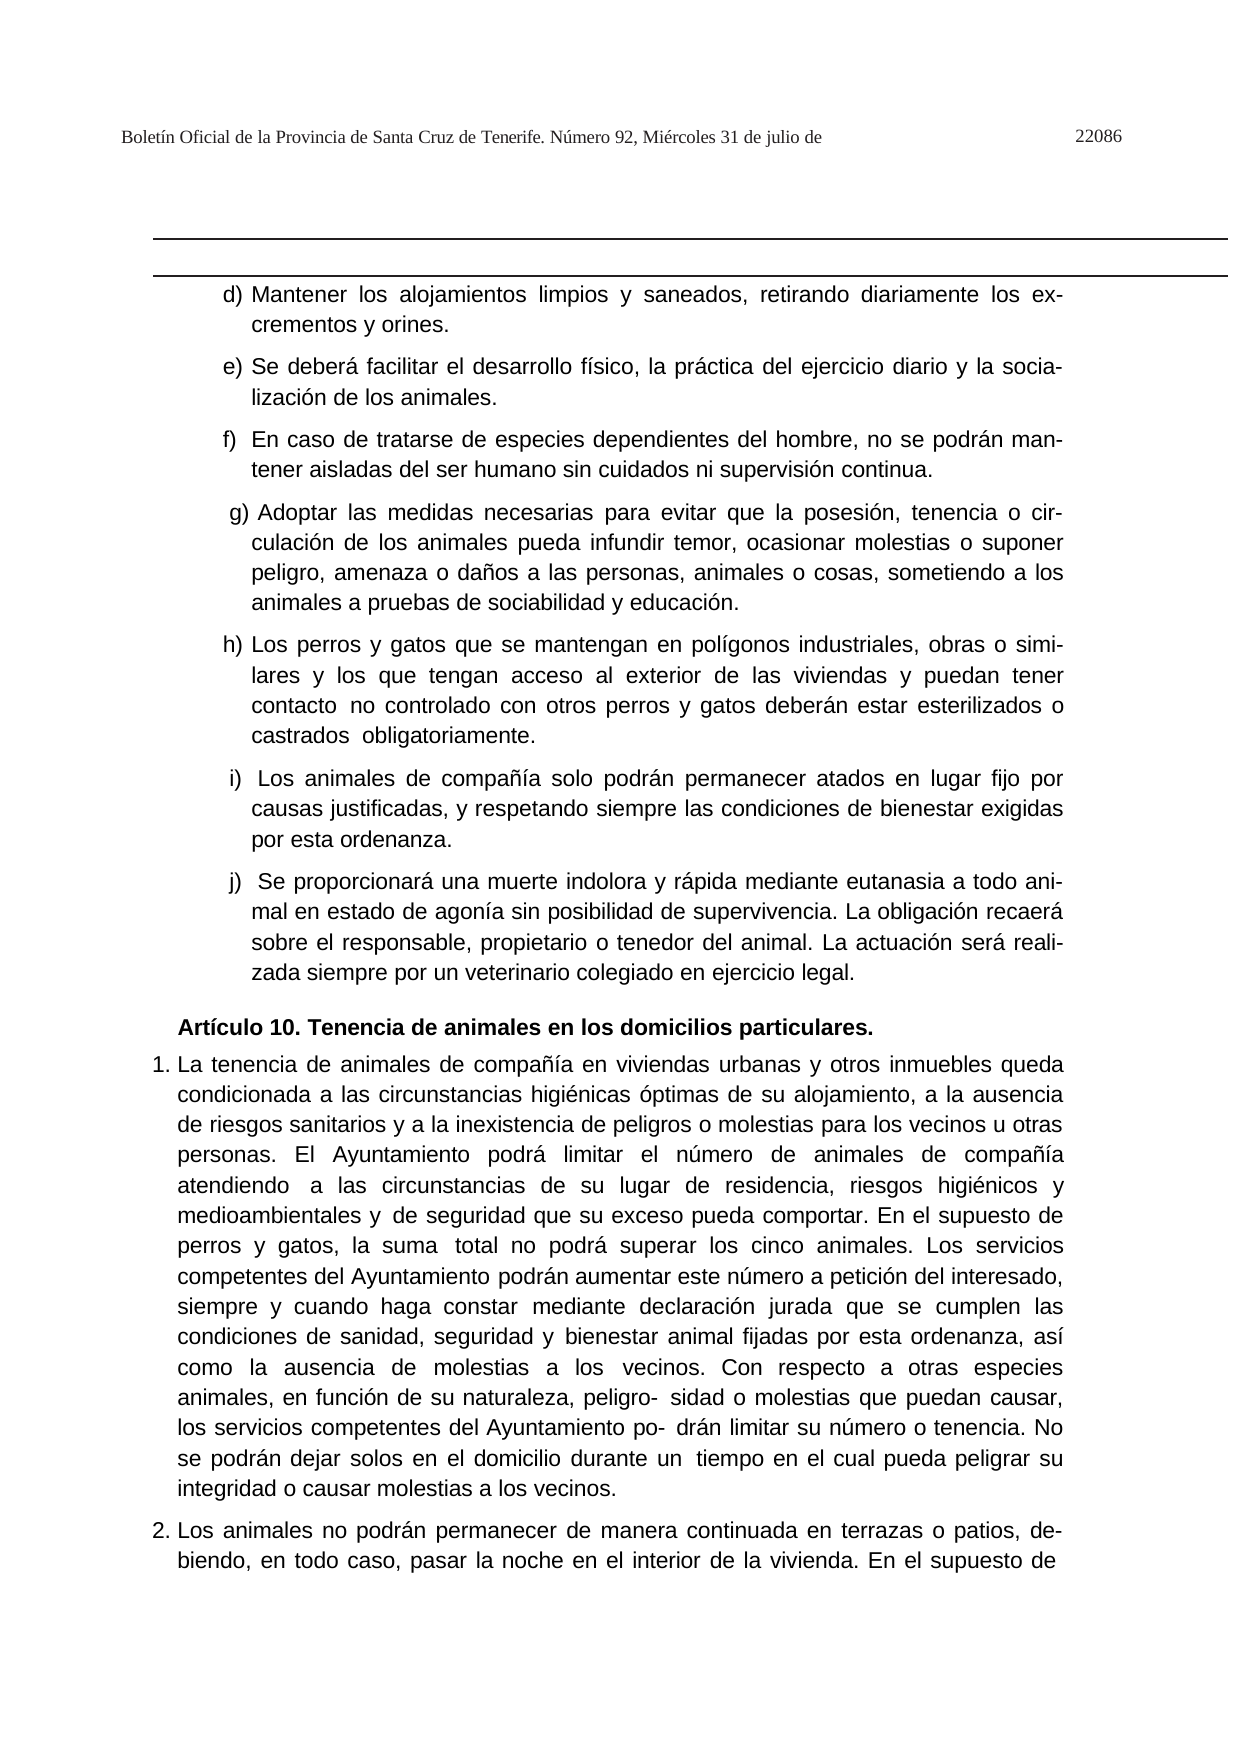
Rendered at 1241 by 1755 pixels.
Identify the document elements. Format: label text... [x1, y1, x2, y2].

list Se deberá facilitar el desarrollo físico, la práctica del ejercicio diario y la socia- lización de los animales. [223, 353, 1064, 410]
list Los animales no podrán permanecer de manera continuada en terrazas o patios, de- biendo, en todo caso, pasar la noche en el interior de la vivienda. En el supuesto de [152, 1517, 1064, 1574]
list Mantener los alojamientos limpios y saneados, retirando diariamente los ex- crementos y orines. [223, 277, 1064, 337]
list Se proporcionará una muerte indolora y rápida mediante eutanasia a todo ani- mal en estado de agonía sin posibilidad de supervivencia. La obligación recaerá sobre el responsable, propietario o tenedor del animal. La actuación será reali- zada siempre por un veterinario colegiado en ejercicio legal. [223, 868, 1064, 985]
list La tenencia de animales de compañía en viviendas urbanas y otros inmuebles queda condicionada a las circunstancias higiénicas óptimas de su alojamiento, a la ausencia de riesgos sanitarios y a la inexistencia de peligros o molestias para los vecinos u otras personas. El Ayuntamiento podrá limitar el número de animales de compañía atendiendo a las circunstancias de su lugar de residencia, riesgos higiénicos y medioambientales y de seguridad que su exceso pueda comportar. En el supuesto de perros y gatos, la suma total no podrá superar los cinco animales. Los servicios competentes del Ayuntamiento podrán aumentar este número a petición del interesado, siempre y cuando haga constar mediante declaración jurada que se cumplen las condiciones de sanidad, seguridad y bienestar animal fijadas por esta ordenanza, así como la ausencia de molestias a los vecinos. Con respecto a otras especies animales, en función de su naturaleza, peligro- sidad o molestias que puedan causar, los servicios competentes del Ayuntamiento po- drán limitar su número o tenencia. No se podrán dejar solos en el domicilio durante un tiempo en el cual pueda peligrar su integridad o causar molestias a los vecinos. [152, 1051, 1064, 1501]
list En caso de tratarse de especies dependientes del hombre, no se podrán man- tener aisladas del ser humano sin cuidados ni supervisión continua. [223, 426, 1064, 482]
list Los animales de compañía solo podrán permanecer atados en lugar fijo por causas justificadas, y respetando siempre las condiciones de bienestar exigidas por esta ordenanza. [223, 765, 1064, 852]
list [223, 254, 1064, 275]
list Adoptar las medidas necesarias para evitar que la posesión, tenencia o cir- culación de los animales pueda infundir temor, ocasionar molestias o suponer peligro, amenaza o daños a las personas, animales o cosas, sometiendo a los animales a pruebas de sociabilidad y educación. [223, 498, 1064, 616]
subtitle Artículo 10. Tenencia de animales en los domicilios particulares. [177, 1014, 1170, 1040]
list Los perros y gatos que se mantengan en polígonos industriales, obras o simi- lares y los que tengan acceso al exterior de las viviendas y puedan tener contacto no controlado con otros perros y gatos deberán estar esterilizados o castrados obligatoriamente. [223, 631, 1064, 749]
